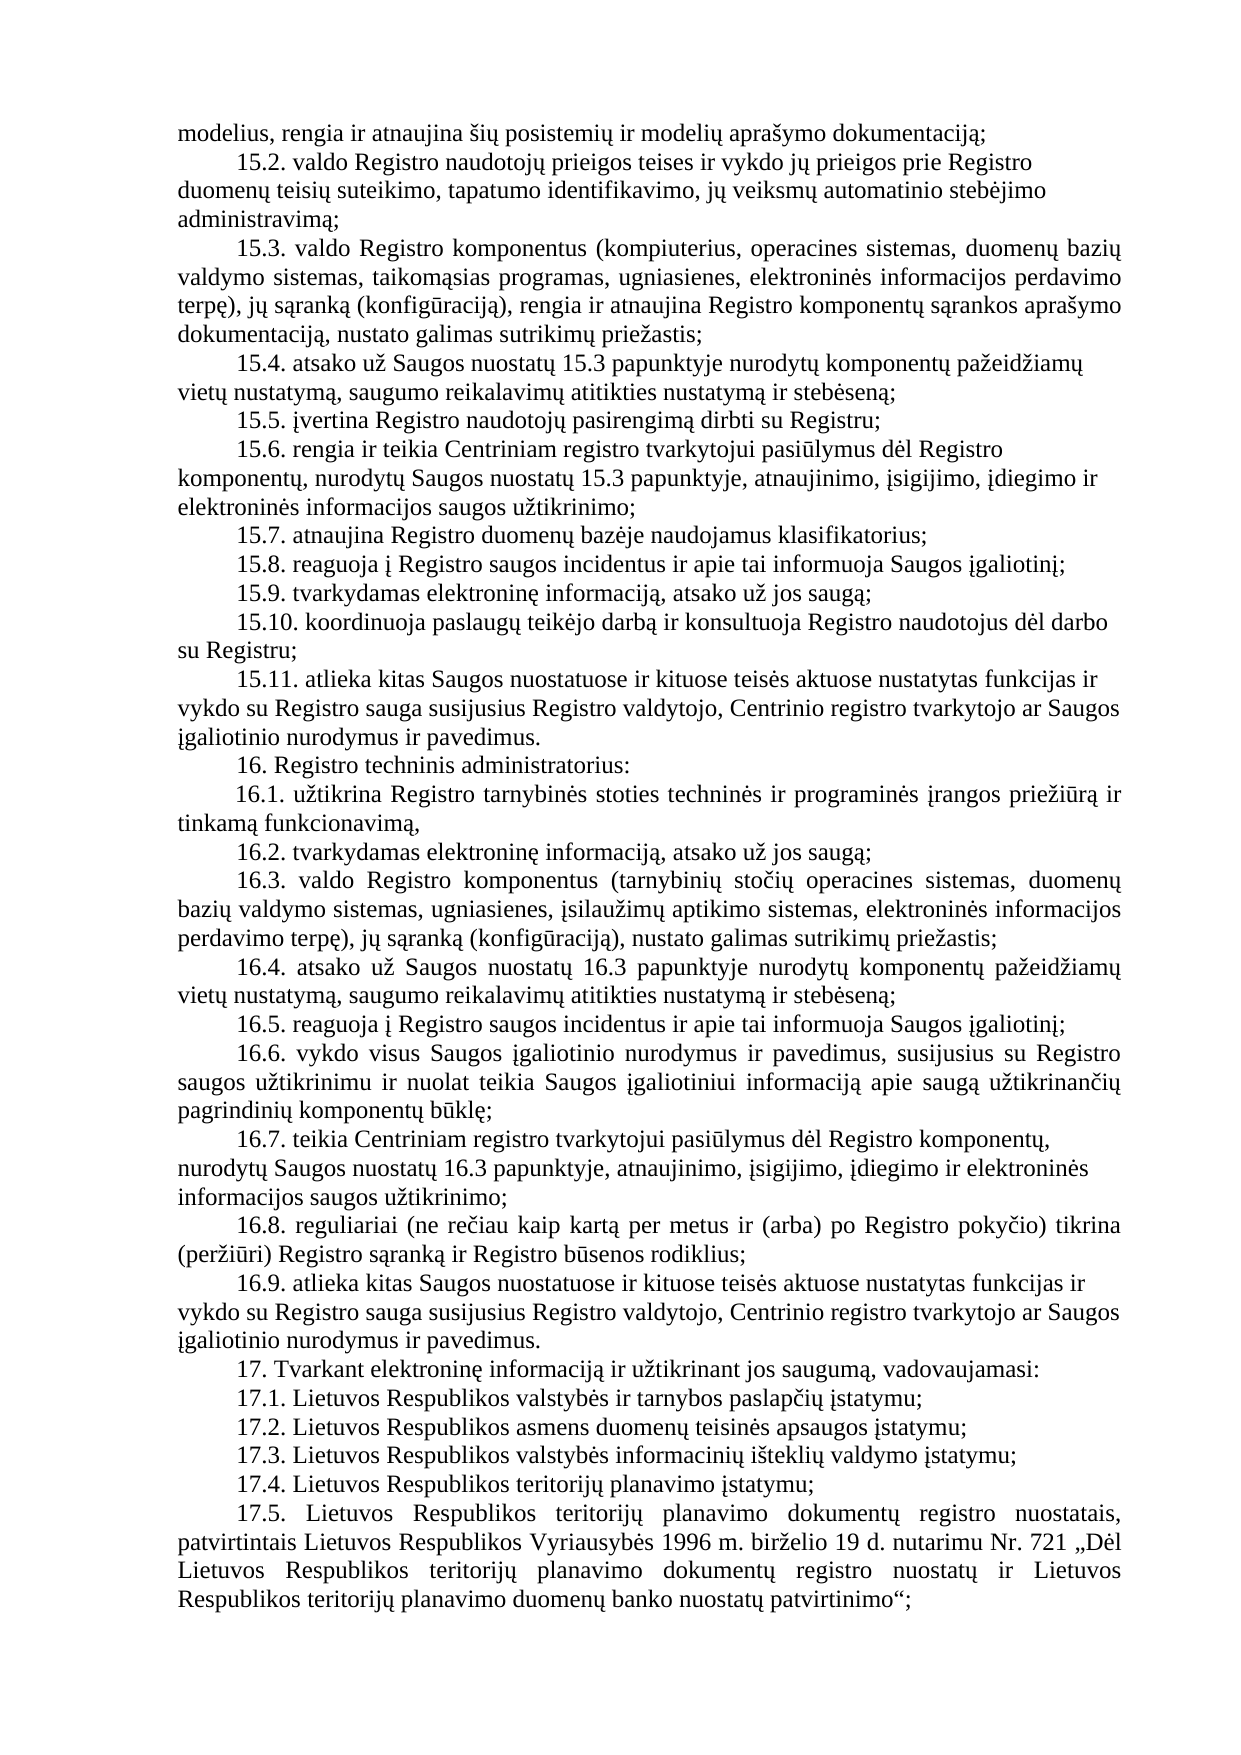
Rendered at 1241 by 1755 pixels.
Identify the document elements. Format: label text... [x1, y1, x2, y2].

text 15.11. atlieka kitas Saugos nuostatuose ir kituose teisės aktuose nustatytas funkcijas ir vykdo su Registro sauga susijusius Registro valdytojo, Centrinio registro tvarkytojo ar Saugos įgaliotinio nurodymus ir pavedimus. [177, 664, 1120, 751]
text 15.5. įvertina Registro naudotojų pasirengimą dirbti su Registru; [177, 406, 1120, 434]
text 15.8. reaguoja į Registro saugos incidentus ir apie tai informuoja Saugos įgaliotinį; [177, 549, 1120, 578]
text 17. Tvarkant elektroninę informaciją ir užtikrinant jos saugumą, vadovaujamasi: [177, 1354, 1118, 1383]
text 16.3. valdo Registro komponentus (tarnybinių stočių operacines sistemas, duomenų bazių valdymo sistemas, ugniasienes, įsilaužimų aptikimo sistemas, elektroninės informacijos perdavimo terpę), jų sąranką (konfigūraciją), nustato galimas sutrikimų priežastis; [177, 866, 1122, 952]
text 17.4. Lietuvos Respublikos teritorijų planavimo įstatymu; [177, 1469, 1122, 1498]
text 16.4. atsako už Saugos nuostatų 16.3 papunktyje nurodytų komponentų pažeidžiamų vietų nustatymą, saugumo reikalavimų atitikties nustatymą ir stebėseną; [177, 952, 1122, 1009]
text 16.6. vykdo visus Saugos įgaliotinio nurodymus ir pavedimus, susijusius su Registro saugos užtikrinimu ir nuolat teikia Saugos įgaliotiniui informaciją apie saugą užtikrinančių pagrindinių komponentų būklę; [177, 1038, 1122, 1124]
text 15.6. rengia ir teikia Centriniam registro tvarkytojui pasiūlymus dėl Registro komponentų, nurodytų Saugos nuostatų 15.3 papunktyje, atnaujinimo, įsigijimo, įdiegimo ir elektroninės informacijos saugos užtikrinimo; [177, 434, 1120, 521]
text 17.1. Lietuvos Respublikos valstybės ir tarnybos paslapčių įstatymu; [177, 1383, 1122, 1412]
text 16.5. reaguoja į Registro saugos incidentus ir apie tai informuoja Saugos įgaliotinį; [177, 1009, 1122, 1038]
text modelius, rengia ir atnaujina šių posistemių ir modelių aprašymo dokumentaciją; [177, 118, 1122, 147]
text 16.9. atlieka kitas Saugos nuostatuose ir kituose teisės aktuose nustatytas funkcijas ir vykdo su Registro sauga susijusius Registro valdytojo, Centrinio registro tvarkytojo ar Saugos įgaliotinio nurodymus ir pavedimus. [177, 1268, 1120, 1354]
text 16.2. tvarkydamas elektroninę informaciją, atsako už jos saugą; [177, 837, 1120, 866]
text 16.8. reguliariai (ne rečiau kaip kartą per metus ir (arba) po Registro pokyčio) tikrina (peržiūri) Registro sąranką ir Registro būsenos rodiklius; [177, 1211, 1122, 1268]
text 15.4. atsako už Saugos nuostatų 15.3 papunktyje nurodytų komponentų pažeidžiamų vietų nustatymą, saugumo reikalavimų atitikties nustatymą ir stebėseną; [177, 348, 1120, 406]
text 16.1. užtikrina Registro tarnybinės stoties techninės ir programinės įrangos priežiūrą ir tinkamą funkcionavimą, [177, 779, 1122, 837]
text 16.7. teikia Centriniam registro tvarkytojui pasiūlymus dėl Registro komponentų, nurodytų Saugos nuostatų 16.3 papunktyje, atnaujinimo, įsigijimo, įdiegimo ir elektroninės informacijos saugos užtikrinimo; [177, 1124, 1120, 1211]
text 16. Registro techninis administratorius: [177, 751, 1118, 779]
text 17.2. Lietuvos Respublikos asmens duomenų teisinės apsaugos įstatymu; [177, 1412, 1122, 1441]
text 17.5. Lietuvos Respublikos teritorijų planavimo dokumentų registro nuostatais, patvirtintais Lietuvos Respublikos Vyriausybės 1996 m. birželio 19 d. nutarimu Nr. 721 „Dėl Lietuvos Respublikos teritorijų planavimo dokumentų registro nuostatų ir Lietuvos Respublikos teritorijų planavimo duomenų banko nuostatų patvirtinimo“; [177, 1498, 1122, 1613]
text 15.10. koordinuoja paslaugų teikėjo darbą ir konsultuoja Registro naudotojus dėl darbo su Registru; [177, 607, 1120, 664]
text 15.3. valdo Registro komponentus (kompiuterius, operacines sistemas, duomenų bazių valdymo sistemas, taikomąsias programas, ugniasienes, elektroninės informacijos perdavimo terpę), jų sąranką (konfigūraciją), rengia ir atnaujina Registro komponentų sąrankos aprašymo dokumentaciją, nustato galimas sutrikimų priežastis; [177, 233, 1122, 348]
text 15.2. valdo Registro naudotojų prieigos teises ir vykdo jų prieigos prie Registro duomenų teisių suteikimo, tapatumo identifikavimo, jų veiksmų automatinio stebėjimo administravimą; [177, 147, 1120, 233]
text 15.9. tvarkydamas elektroninę informaciją, atsako už jos saugą; [177, 578, 1120, 607]
text 15.7. atnaujina Registro duomenų bazėje naudojamus klasifikatorius; [177, 521, 1120, 549]
text 17.3. Lietuvos Respublikos valstybės informacinių išteklių valdymo įstatymu; [177, 1441, 1122, 1469]
